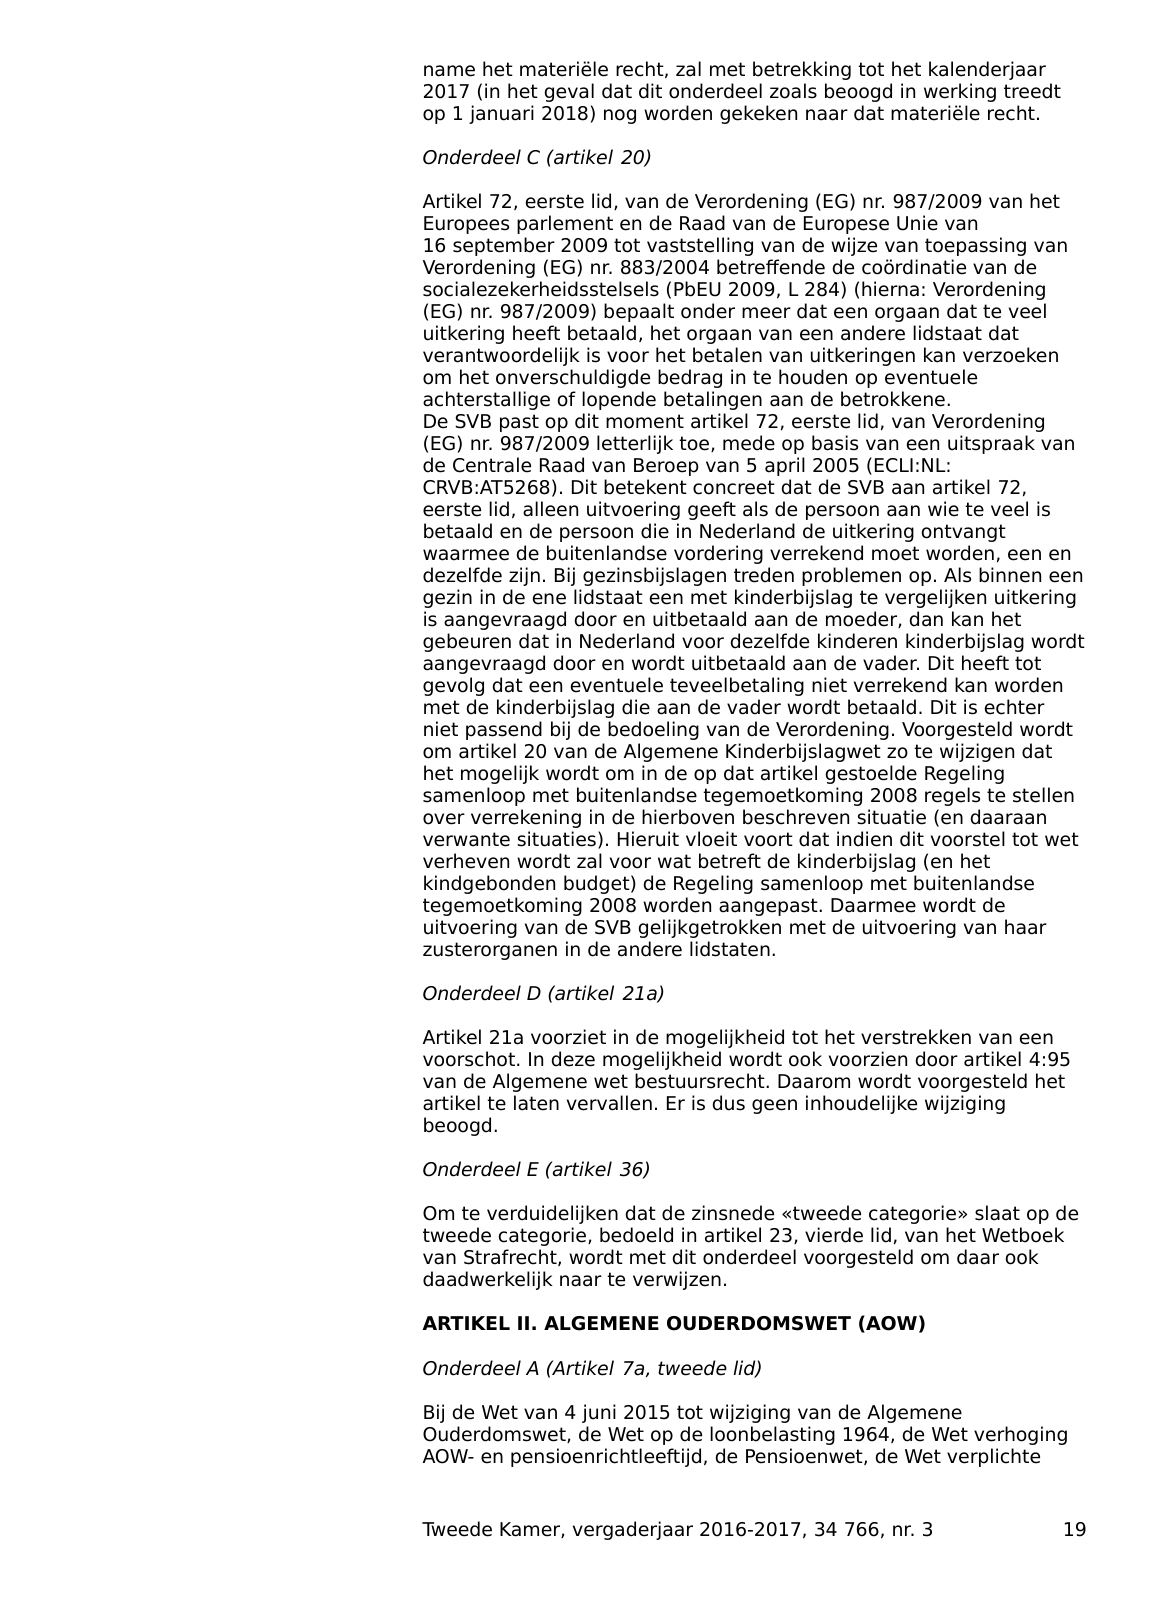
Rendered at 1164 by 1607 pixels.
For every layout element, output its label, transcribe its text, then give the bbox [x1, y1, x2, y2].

text Artikel 72, eerste lid, van de Verordening (EG) nr. 987/2009 van het Europees parlement en de Raad van de Europese Unie van 16 september 2009 tot vaststelling van de wijze van toepassing van Verordening (EG) nr. 883/2004 betreffende de coördinatie van de socialezekerheidsstelsels (PbEU 2009, L 284) (hierna: Verordening (EG) nr. 987/2009) bepaalt onder meer dat een orgaan dat te veel uitkering heeft betaald, het orgaan van een andere lidstaat dat verantwoordelijk is voor het betalen van uitkeringen kan verzoeken om het onverschuldigde bedrag in te houden op eventuele achterstallige of lopende betalingen aan de betrokkene. [422, 191, 1087, 411]
subtitle Onderdeel C (artikel 20) [422, 147, 1087, 169]
text Bij de Wet van 4 juni 2015 tot wijziging van de Algemene Ouderdomswet, de Wet op de loonbelasting 1964, de Wet verhoging AOW- en pensioenrichtleeftijd, de Pensioenwet, de Wet verplichte [422, 1402, 1087, 1468]
text De SVB past op dit moment artikel 72, eerste lid, van Verordening (EG) nr. 987/2009 letterlijk toe, mede op basis van een uitspraak van de Centrale Raad van Beroep van 5 april 2005 (ECLI:NL: CRVB:AT5268). Dit betekent concreet dat de SVB aan artikel 72, eerste lid, alleen uitvoering geeft als de persoon aan wie te veel is betaald en de persoon die in Nederland de uitkering ontvangt waarmee de buitenlandse vordering verrekend moet worden, een en dezelfde zijn. Bij gezinsbijslagen treden problemen op. Als binnen een gezin in de ene lidstaat een met kinderbijslag te vergelijken uitkering is aangevraagd door en uitbetaald aan de moeder, dan kan het gebeuren dat in Nederland voor dezelfde kinderen kinderbijslag wordt aangevraagd door en wordt uitbetaald aan de vader. Dit heeft tot gevolg dat een eventuele teveelbetaling niet verrekend kan worden met de kinderbijslag die aan de vader wordt betaald. Dit is echter niet passend bij de bedoeling van de Verordening. Voorgesteld wordt om artikel 20 van de Algemene Kinderbijslagwet zo te wijzigen dat het mogelijk wordt om in de op dat artikel gestoelde Regeling samenloop met buitenlandse tegemoetkoming 2008 regels te stellen over verrekening in de hierboven beschreven situatie (en daaraan verwante situaties). Hieruit vloeit voort dat indien dit voorstel tot wet verheven wordt zal voor wat betreft de kinderbijslag (en het kindgebonden budget) de Regeling samenloop met buitenlandse tegemoetkoming 2008 worden aangepast. Daarmee wordt de uitvoering van de SVB gelijkgetrokken met de uitvoering van haar zusterorganen in de andere lidstaten. [422, 411, 1087, 961]
text name het materiële recht, zal met betrekking tot het kalenderjaar 2017 (in het geval dat dit onderdeel zoals beoogd in werking treedt op 1 januari 2018) nog worden gekeken naar dat materiële recht. [422, 59, 1087, 125]
subtitle ARTIKEL II. ALGEMENE OUDERDOMSWET (AOW) [422, 1313, 1087, 1335]
subtitle Onderdeel E (artikel 36) [422, 1159, 1087, 1181]
subtitle Onderdeel D (artikel 21a) [422, 983, 1087, 1005]
text Om te verduidelijken dat de zinsnede «tweede categorie» slaat op de tweede categorie, bedoeld in artikel 23, vierde lid, van het Wetboek van Strafrecht, wordt met dit onderdeel voorgesteld om daar ook daadwerkelijk naar te verwijzen. [422, 1203, 1087, 1291]
subtitle Onderdeel A (Artikel 7a, tweede lid) [422, 1357, 1087, 1379]
text Artikel 21a voorziet in de mogelijkheid tot het verstrekken van een voorschot. In deze mogelijkheid wordt ook voorzien door artikel 4:95 van de Algemene wet bestuursrecht. Daarom wordt voorgesteld het artikel te laten vervallen. Er is dus geen inhoudelijke wijziging beoogd. [422, 1027, 1087, 1137]
